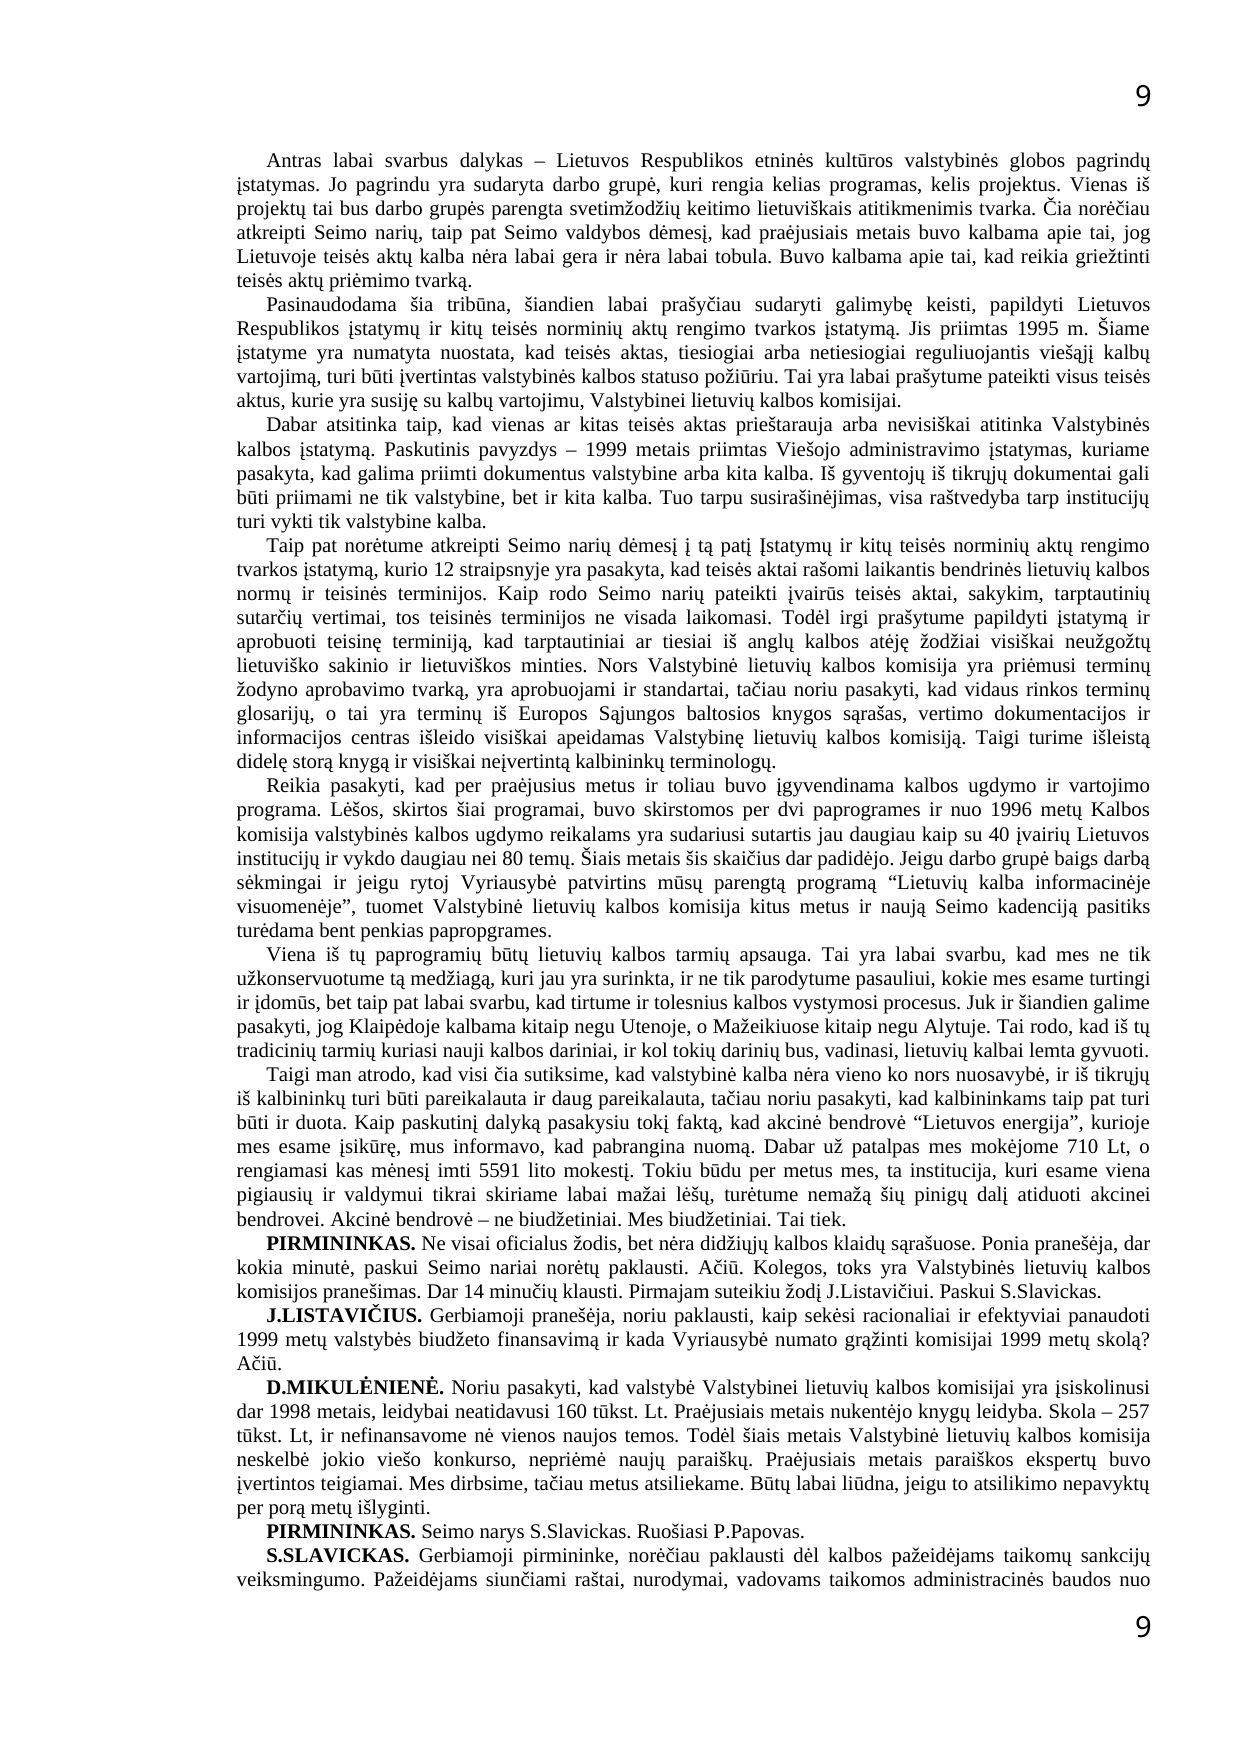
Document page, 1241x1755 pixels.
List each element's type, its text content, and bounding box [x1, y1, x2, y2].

text Reikia pasakyti, kad per praėjusius metus ir toliau buvo įgyvendinama kalbos ugdymo ir vartojimo programa. Lėšos, skirtos šiai programai, buvo skirstomos per dvi paprogrames ir nuo 1996 metų Kalbos komisija valstybinės kalbos ugdymo reikalams yra sudariusi sutartis jau daugiau kaip su 40 įvairių Lietuvos institucijų ir vykdo daugiau nei 80 temų. Šiais metais šis skaičius dar padidėjo. Jeigu darbo grupė baigs darbą sėkmingai ir jeigu rytoj Vyriausybė patvirtins mūsų parengtą programą “Lietuvių kalba informacinėje visuomenėje”, tuomet Valstybinė lietuvių kalbos komisija kitus metus ir naują Seimo kadenciją pasitiks turėdama bent penkias papropgrames. [236, 773, 1152, 942]
text PIRMININKAS. Seimo narys S.Slavickas. Ruošiasi P.Papovas. [236, 1519, 1152, 1543]
text Pasinaudodama šia tribūna, šiandien labai prašyčiau sudaryti galimybę keisti, papildyti Lietuvos Respublikos įstatymų ir kitų teisės norminių aktų rengimo tvarkos įstatymą. Jis priimtas 1995 m. Šiame įstatyme yra numatyta nuostata, kad teisės aktas, tiesiogiai arba netiesiogiai reguliuojantis viešąjį kalbų vartojimą, turi būti įvertintas valstybinės kalbos statuso požiūriu. Tai yra labai prašytume pateikti visus teisės aktus, kurie yra susiję su kalbų vartojimu, Valstybinei lietuvių kalbos komisijai. [236, 292, 1152, 412]
text D.MIKULĖNIENĖ. Noriu pasakyti, kad valstybė Valstybinei lietuvių kalbos komisijai yra įsiskolinusi dar 1998 metais, leidybai neatidavusi 160 tūkst. Lt. Praėjusiais metais nukentėjo knygų leidyba. Skola – 257 tūkst. Lt, ir nefinansavome nė vienos naujos temos. Todėl šiais metais Valstybinė lietuvių kalbos komisija neskelbė jokio viešo konkurso, nepriėmė naujų paraiškų. Praėjusiais metais paraiškos ekspertų buvo įvertintos teigiamai. Mes dirbsime, tačiau metus atsiliekame. Būtų labai liūdna, jeigu to atsilikimo nepavyktų per porą metų išlyginti. [236, 1375, 1152, 1519]
text Antras labai svarbus dalykas – Lietuvos Respublikos etninės kultūros valstybinės globos pagrindų įstatymas. Jo pagrindu yra sudaryta darbo grupė, kuri rengia kelias programas, kelis projektus. Vienas iš projektų tai bus darbo grupės parengta svetimžodžių keitimo lietuviškais atitikmenimis tvarka. Čia norėčiau atkreipti Seimo narių, taip pat Seimo valdybos dėmesį, kad praėjusiais metais buvo kalbama apie tai, jog Lietuvoje teisės aktų kalba nėra labai gera ir nėra labai tobula. Buvo kalbama apie tai, kad reikia griežtinti teisės aktų priėmimo tvarką. [236, 148, 1152, 292]
text J.LISTAVIČIUS. Gerbiamoji pranešėja, noriu paklausti, kaip sekėsi racionaliai ir efektyviai panaudoti 1999 metų valstybės biudžeto finansavimą ir kada Vyriausybė numato grąžinti komisijai 1999 metų skolą? Ačiū. [236, 1303, 1152, 1375]
text Viena iš tų paprogramių būtų lietuvių kalbos tarmių apsauga. Tai yra labai svarbu, kad mes ne tik užkonservuotume tą medžiagą, kuri jau yra surinkta, ir ne tik parodytume pasauliui, kokie mes esame turtingi ir įdomūs, bet taip pat labai svarbu, kad tirtume ir tolesnius kalbos vystymosi procesus. Juk ir šiandien galime pasakyti, jog Klaipėdoje kalbama kitaip negu Utenoje, o Mažeikiuose kitaip negu Alytuje. Tai rodo, kad iš tų tradicinių tarmių kuriasi nauji kalbos dariniai, ir kol tokių darinių bus, vadinasi, lietuvių kalbai lemta gyvuoti. [236, 942, 1152, 1062]
text Taigi man atrodo, kad visi čia sutiksime, kad valstybinė kalba nėra vieno ko nors nuosavybė, ir iš tikrųjų iš kalbininkų turi būti pareikalauta ir daug pareikalauta, tačiau noriu pasakyti, kad kalbininkams taip pat turi būti ir duota. Kaip paskutinį dalyką pasakysiu tokį faktą, kad akcinė bendrovė “Lietuvos energija”, kurioje mes esame įsikūrę, mus informavo, kad pabrangina nuomą. Dabar už patalpas mes mokėjome 710 Lt, o rengiamasi kas mėnesį imti 5591 lito mokestį. Tokiu būdu per metus mes, ta institucija, kuri esame viena pigiausių ir valdymui tikrai skiriame labai mažai lėšų, turėtume nemažą šių pinigų dalį atiduoti akcinei bendrovei. Akcinė bendrovė – ne biudžetiniai. Mes biudžetiniai. Tai tiek. [236, 1062, 1152, 1231]
text Dabar atsitinka taip, kad vienas ar kitas teisės aktas prieštarauja arba nevisiškai atitinka Valstybinės kalbos įstatymą. Paskutinis pavyzdys – 1999 metais priimtas Viešojo administravimo įstatymas, kuriame pasakyta, kad galima priimti dokumentus valstybine arba kita kalba. Iš gyventojų iš tikrųjų dokumentai gali būti priimami ne tik valstybine, bet ir kita kalba. Tuo tarpu susirašinėjimas, visa raštvedyba tarp institucijų turi vykti tik valstybine kalba. [236, 412, 1152, 533]
text PIRMININKAS. Ne visai oficialus žodis, bet nėra didžiųjų kalbos klaidų sąrašuose. Ponia pranešėja, dar kokia minutė, paskui Seimo nariai norėtų paklausti. Ačiū. Kolegos, toks yra Valstybinės lietuvių kalbos komisijos pranešimas. Dar 14 minučių klausti. Pirmajam suteikiu žodį J.Listavičiui. Paskui S.Slavickas. [236, 1231, 1152, 1303]
text Taip pat norėtume atkreipti Seimo narių dėmesį į tą patį Įstatymų ir kitų teisės norminių aktų rengimo tvarkos įstatymą, kurio 12 straipsnyje yra pasakyta, kad teisės aktai rašomi laikantis bendrinės lietuvių kalbos normų ir teisinės terminijos. Kaip rodo Seimo narių pateikti įvairūs teisės aktai, sakykim, tarptautinių sutarčių vertimai, tos teisinės terminijos ne visada laikomasi. Todėl irgi prašytume papildyti įstatymą ir aprobuoti teisinę terminiją, kad tarptautiniai ar tiesiai iš anglų kalbos atėję žodžiai visiškai neužgožtų lietuviško sakinio ir lietuviškos minties. Nors Valstybinė lietuvių kalbos komisija yra priėmusi terminų žodyno aprobavimo tvarką, yra aprobuojami ir standartai, tačiau noriu pasakyti, kad vidaus rinkos terminų glosarijų, o tai yra terminų iš Europos Sąjungos baltosios knygos sąrašas, vertimo dokumentacijos ir informacijos centras išleido visiškai apeidamas Valstybinę lietuvių kalbos komisiją. Taigi turime išleistą didelę storą knygą ir visiškai neįvertintą kalbininkų terminologų. [236, 533, 1152, 773]
text S.SLAVICKAS. Gerbiamoji pirmininke, norėčiau paklausti dėl kalbos pažeidėjams taikomų sankcijų veiksmingumo. Pažeidėjams siunčiami raštai, nurodymai, vadovams taikomos administracinės baudos nuo [236, 1543, 1152, 1591]
